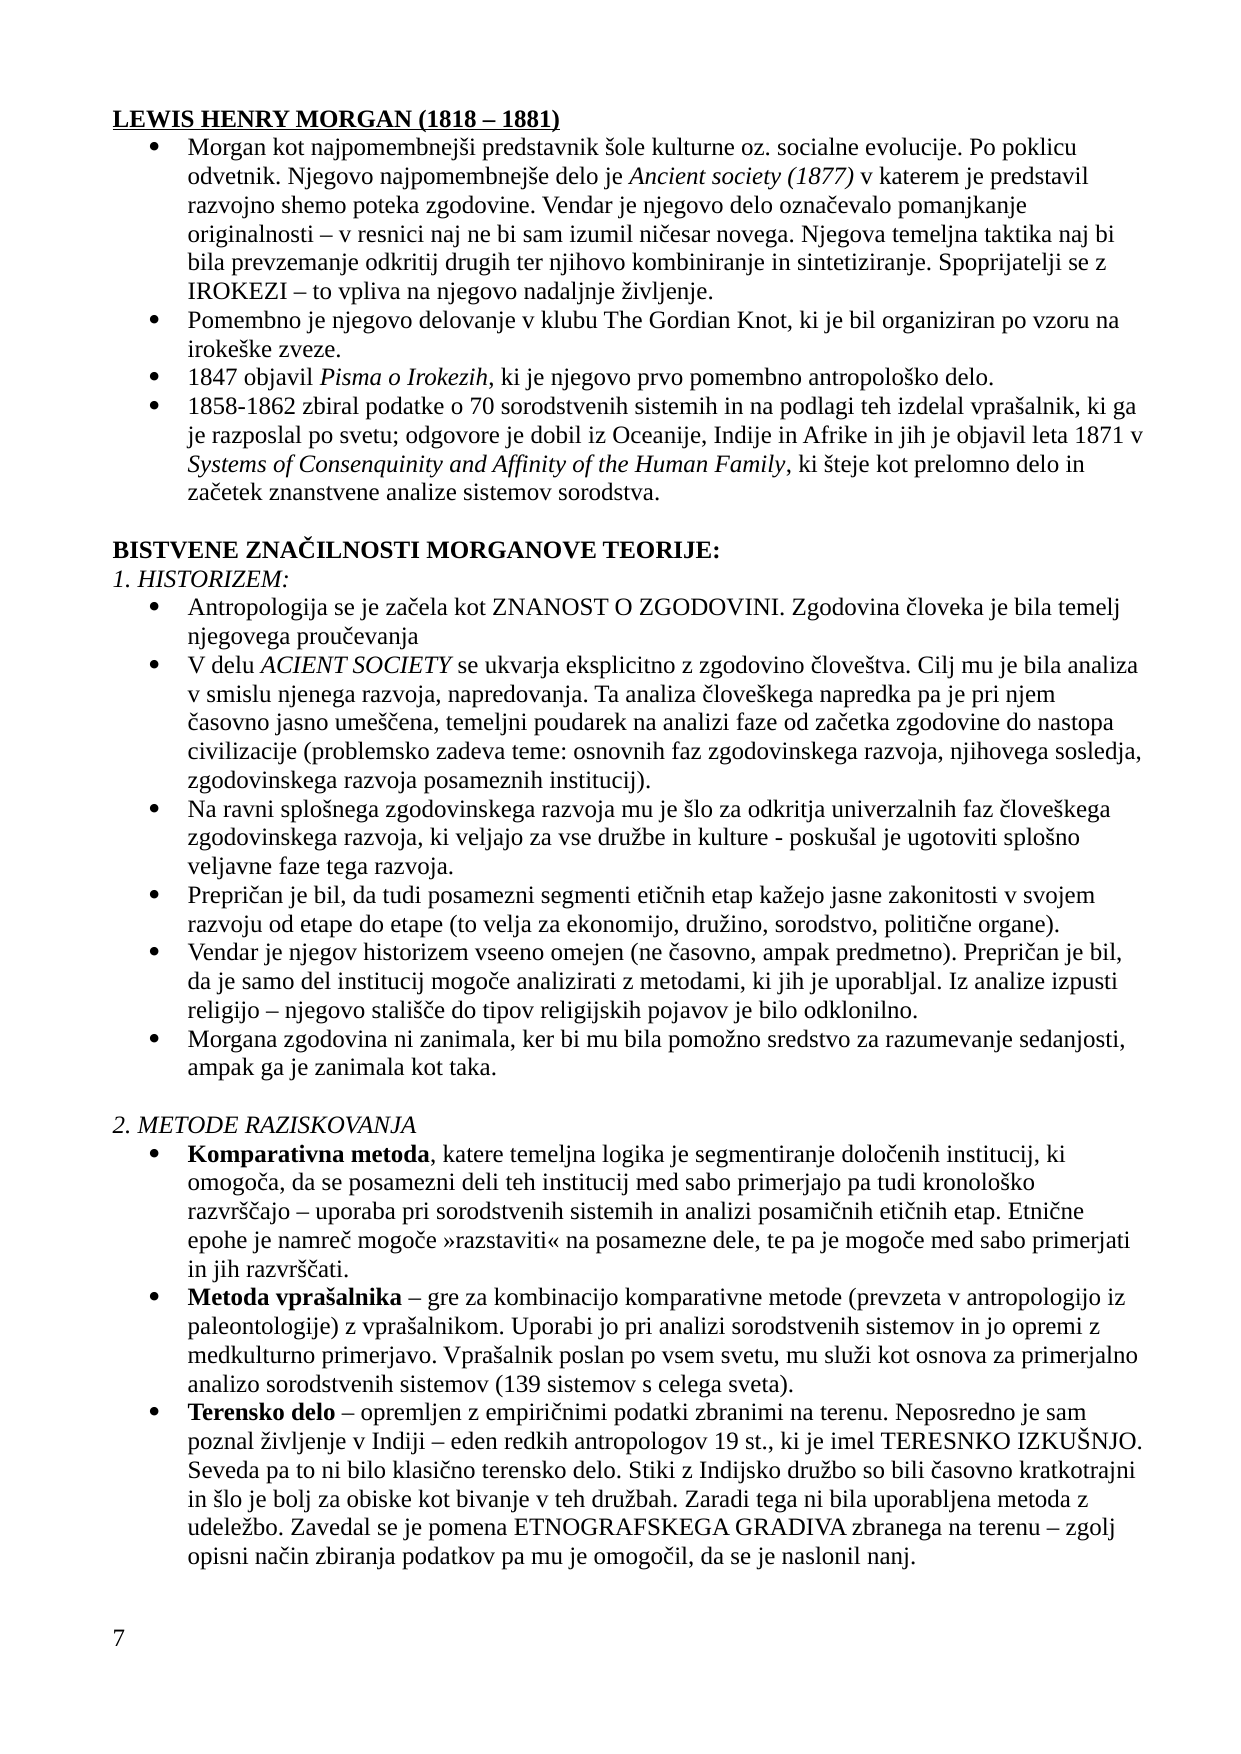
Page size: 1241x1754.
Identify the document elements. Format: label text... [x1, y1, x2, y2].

list 1858-1862 zbiral podatke o 70 sorodstvenih sistemih in na podlagi teh izdelal vprašalnik, ki ga je razposlal po svetu; odgovore je dobil iz Oceanije, Indije in Afrike in jih je objavil leta 1871 v Systems of Consenquinity and Affinity of the Human Family, ki šteje kot prelomno delo in začetek znanstvene analize sistemov sorodstva. [150, 391, 1144, 506]
list Antropologija se je začela kot ZNANOST O ZGODOVINI. Zgodovina človeka je bila temelj njegovega proučevanja [150, 592, 1144, 650]
list Metoda vprašalnika – gre za kombinacijo komparativne metode (prevzeta v antropologijo iz paleontologije) z vprašalnikom. Uporabi jo pri analizi sorodstvenih sistemov in jo opremi z medkulturno primerjavo. Vprašalnik poslan po vsem svetu, mu služi kot osnova za primerjalno analizo sorodstvenih sistemov (139 sistemov s celega sveta). [150, 1282, 1144, 1397]
text BISTVENE ZNAČILNOSTI MORGANOVE TEORIJE: [112, 535, 1144, 564]
list 1847 objavil Pisma o Irokezih, ki je njegovo prvo pomembno antropološko delo. [150, 362, 1144, 391]
list Morgana zgodovina ni zanimala, ker bi mu bila pomožno sredstvo za razumevanje sedanjosti, ampak ga je zanimala kot taka. [150, 1024, 1144, 1081]
list Pomembno je njegovo delovanje v klubu The Gordian Knot, ki je bil organiziran po vzoru na irokeške zveze. [150, 305, 1144, 362]
list Terensko delo – opremljen z empiričnimi podatki zbranimi na terenu. Neposredno je sam poznal življenje v Indiji – eden redkih antropologov 19 st., ki je imel TERESNKO IZKUŠNJO. Seveda pa to ni bilo klasično terensko delo. Stiki z Indijsko družbo so bili časovno kratkotrajni in šlo je bolj za obiske kot bivanje v teh družbah. Zaradi tega ni bila uporabljena metoda z udeležbo. Zavedal se je pomena ETNOGRAFSKEGA GRADIVA zbranega na terenu – zgolj opisni način zbiranja podatkov pa mu je omogočil, da se je naslonil nanj. [150, 1397, 1144, 1570]
list Prepričan je bil, da tudi posamezni segmenti etičnih etap kažejo jasne zakonitosti v svojem razvoju od etape do etape (to velja za ekonomijo, družino, sorodstvo, politične organe). [150, 880, 1144, 937]
list Vendar je njegov historizem vseeno omejen (ne časovno, ampak predmetno). Prepričan je bil, da je samo del institucij mogoče analizirati z metodami, ki jih je uporabljal. Iz analize izpusti religijo – njegovo stališče do tipov religijskih pojavov je bilo odklonilno. [150, 937, 1144, 1024]
list V delu ACIENT SOCIETY se ukvarja eksplicitno z zgodovino človeštva. Cilj mu je bila analiza v smislu njenega razvoja, napredovanja. Ta analiza človeškega napredka pa je pri njem časovno jasno umeščena, temeljni poudarek na analizi faze od začetka zgodovine do nastopa civilizacije (problemsko zadeva teme: osnovnih faz zgodovinskega razvoja, njihovega sosledja, zgodovinskega razvoja posameznih institucij). [150, 650, 1144, 794]
text LEWIS HENRY MORGAN (1818 – 1881) [112, 104, 1144, 132]
list Morgan kot najpomembnejši predstavnik šole kulturne oz. socialne evolucije. Po poklicu odvetnik. Njegovo najpomembnejše delo je Ancient society (1877) v katerem je predstavil razvojno shemo poteka zgodovine. Vendar je njegovo delo označevalo pomanjkanje originalnosti – v resnici naj ne bi sam izumil ničesar novega. Njegova temeljna taktika naj bi bila prevzemanje odkritij drugih ter njihovo kombiniranje in sintetiziranje. Spoprijatelji se z IROKEZI – to vpliva na njegovo nadaljnje življenje. [150, 132, 1144, 305]
text 1. HISTORIZEM: [112, 564, 1144, 592]
list Na ravni splošnega zgodovinskega razvoja mu je šlo za odkritja univerzalnih faz človeškega zgodovinskega razvoja, ki veljajo za vse družbe in kulture - poskušal je ugotoviti splošno veljavne faze tega razvoja. [150, 794, 1144, 880]
list Komparativna metoda, katere temeljna logika je segmentiranje določenih institucij, ki omogoča, da se posamezni deli teh institucij med sabo primerjajo pa tudi kronološko razvrščajo – uporaba pri sorodstvenih sistemih in analizi posamičnih etičnih etap. Etnične epohe je namreč mogoče »razstaviti« na posamezne dele, te pa je mogoče med sabo primerjati in jih razvrščati. [150, 1139, 1144, 1282]
text 2. METODE RAZISKOVANJA [112, 1110, 1144, 1139]
